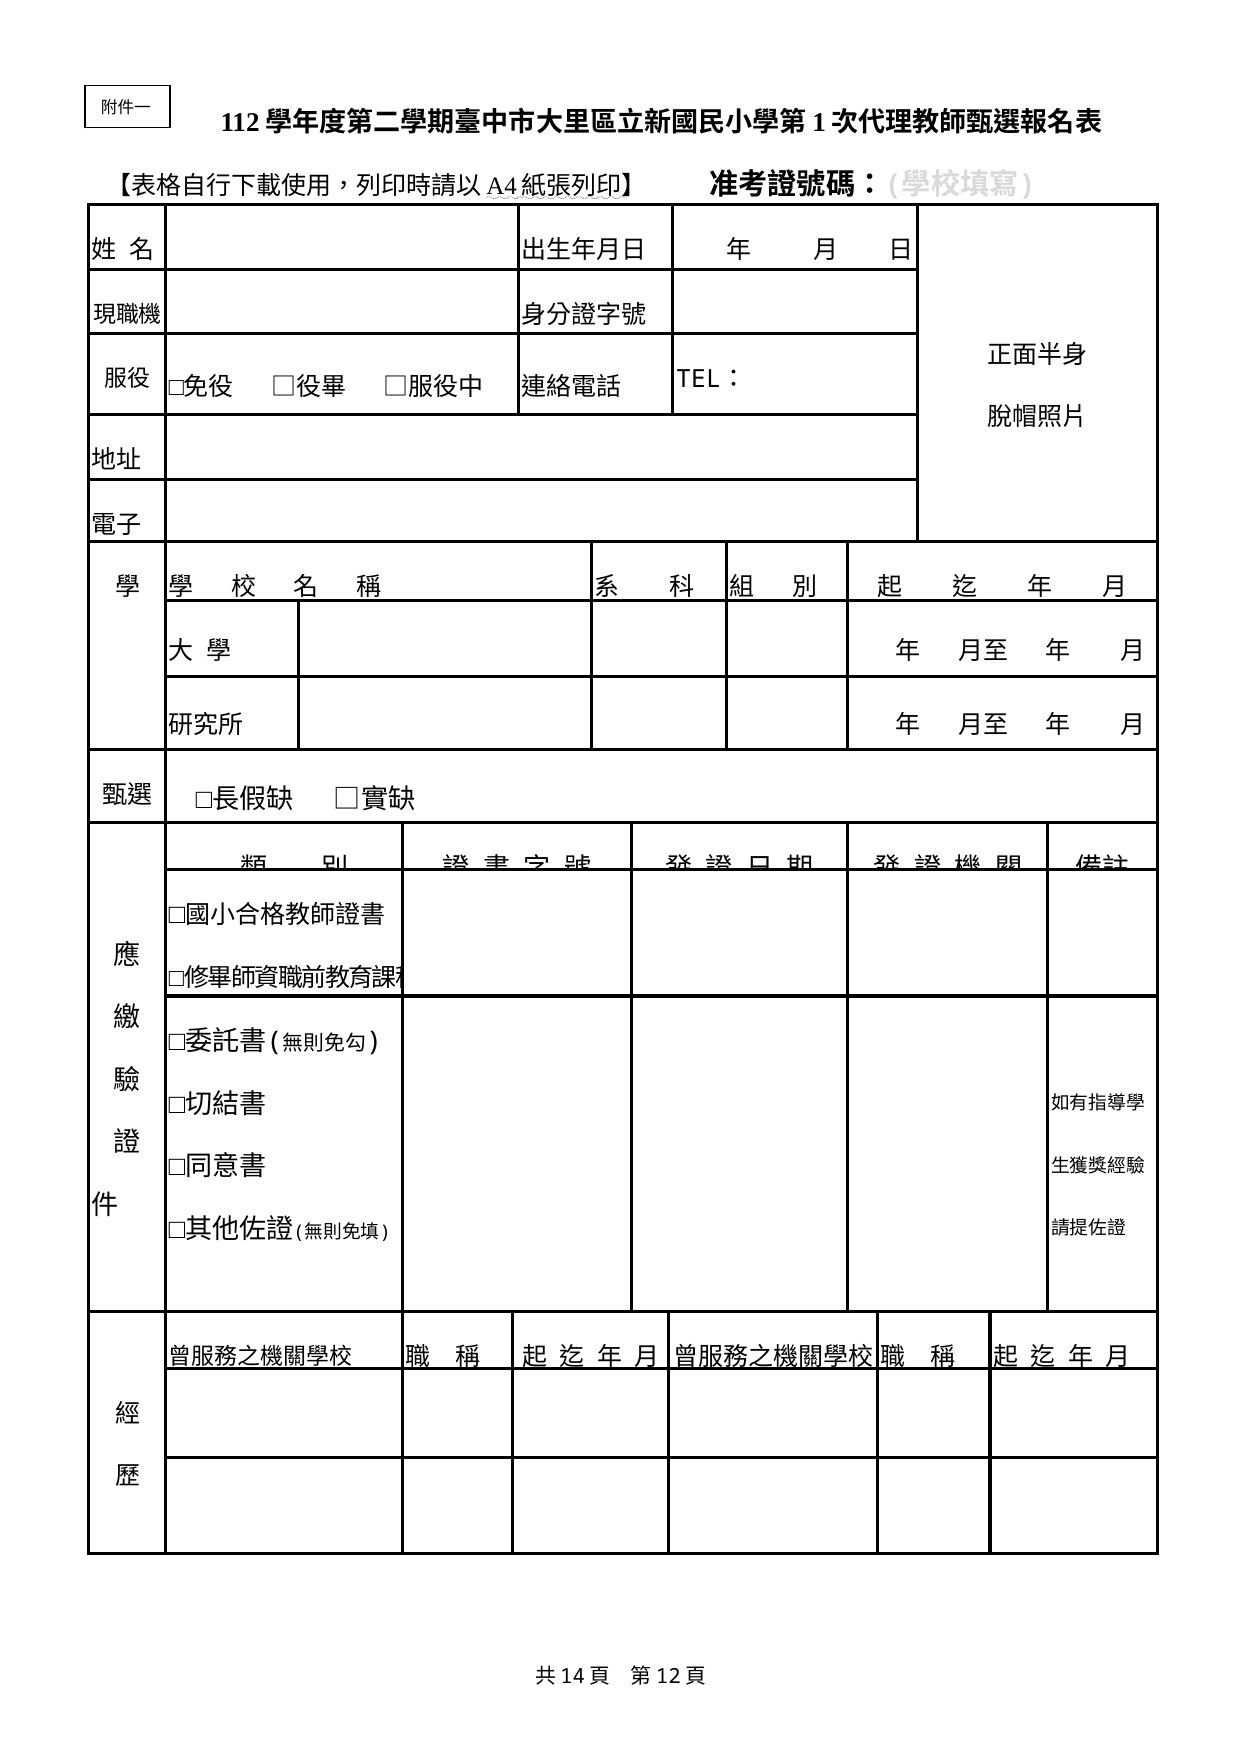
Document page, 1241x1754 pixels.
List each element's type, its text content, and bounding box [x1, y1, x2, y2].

table_cell [1049, 871, 1156, 994]
table_cell 起 迄 年 月 [849, 543, 1156, 599]
table_cell □免役 □役畢 □服役中 [167, 335, 517, 412]
table_cell 學 校 名 稱 [167, 543, 590, 599]
table_cell 發 證 機 關 [849, 824, 1046, 868]
table_cell [514, 1459, 667, 1552]
table_header 年 月 日 [674, 206, 916, 268]
text 附件一 [101, 94, 154, 118]
table_cell 學 歷 [90, 543, 164, 748]
table_cell 職 稱 [879, 1313, 988, 1367]
table_cell [670, 1370, 876, 1456]
table_cell [300, 678, 590, 748]
table_cell 應 繳 驗 證 件 [90, 824, 164, 1310]
table_cell 電子郵件 [90, 481, 164, 540]
table_cell [849, 871, 1046, 994]
table_cell [879, 1459, 988, 1552]
table_cell [167, 1459, 401, 1552]
table_cell 類 別 [167, 824, 401, 868]
table_cell 曾服務之機關學校 [167, 1313, 401, 1367]
table_cell 甄選類別 [90, 751, 164, 821]
table_cell 證 書 字 號 [404, 824, 630, 868]
table_cell 如有指導學生獲獎經驗請提佐證 [1049, 998, 1156, 1310]
table_cell [879, 1370, 988, 1456]
table_cell [633, 998, 846, 1310]
table_cell [633, 871, 846, 994]
table_cell [167, 416, 916, 478]
table_cell [728, 678, 846, 748]
table_cell 研究所 [167, 678, 297, 748]
table_cell [167, 481, 916, 540]
table_header 姓 名 [90, 206, 164, 268]
table_cell [167, 1370, 401, 1456]
table_cell [300, 602, 590, 674]
table_cell [992, 1459, 1156, 1552]
table_cell 連絡電話 [520, 335, 671, 412]
table_cell 現職機關學校 [90, 271, 164, 332]
table_cell 年 月至 年 月 [849, 678, 1156, 748]
table_cell [514, 1370, 667, 1456]
table_cell [992, 1370, 1156, 1456]
table_cell 發 證 日 期 [633, 824, 846, 868]
table_cell 系 科 [593, 543, 725, 599]
table_cell 身分證字號 [520, 271, 671, 332]
text 112學年度第二學期臺中市大里區立新國民小學第1次代理教師甄選報名表 [86, 86, 169, 127]
table_cell 起 迄 年 月 [514, 1313, 667, 1367]
table_cell [674, 271, 916, 332]
table_cell 大 學 [167, 602, 297, 674]
table_cell [404, 1370, 511, 1456]
table_cell □長假缺 □實缺 [167, 751, 1156, 821]
table_cell 組 別 [728, 543, 846, 599]
text 112學年度第二學期臺中市大里區立新國民小學第1次代理教師甄選報名表 [89, 78, 1152, 141]
table_cell TEL： 手機： [674, 335, 916, 412]
table_cell 起 迄 年 月 [992, 1313, 1156, 1367]
table_header 出生年月日 [520, 206, 671, 268]
table_cell [404, 998, 630, 1310]
table_cell 年 月至 年 月 [849, 602, 1156, 674]
table_cell 職 稱 [404, 1313, 511, 1367]
table_cell [593, 602, 725, 674]
table_cell [593, 678, 725, 748]
table_cell □委託書(無則免勾) □切結書 □同意書 □其他佐證(無則免填) [167, 998, 401, 1310]
table_cell 經 歷 [90, 1313, 164, 1552]
table_cell □國小合格教師證書 □修畢師資職前教育課程證證明書 □大學畢業證書 [167, 871, 401, 994]
table_header [167, 206, 517, 268]
table_cell 地址 [90, 416, 164, 478]
table_header 正面半身 脫帽照片 [919, 206, 1156, 540]
table_cell [167, 271, 517, 332]
table_cell 備註 [1049, 824, 1156, 868]
text 【表格自行下載使用，列印時請以A4紙張列印】 准考證號碼：(學校填寫) [89, 141, 1152, 203]
table_cell [670, 1459, 876, 1552]
table_cell [404, 871, 630, 994]
table_cell [728, 602, 846, 674]
table_cell 曾服務之機關學校 [670, 1313, 876, 1367]
table_cell [849, 998, 1046, 1310]
table_cell 服役 情形 [90, 335, 164, 412]
table_cell [404, 1459, 511, 1552]
